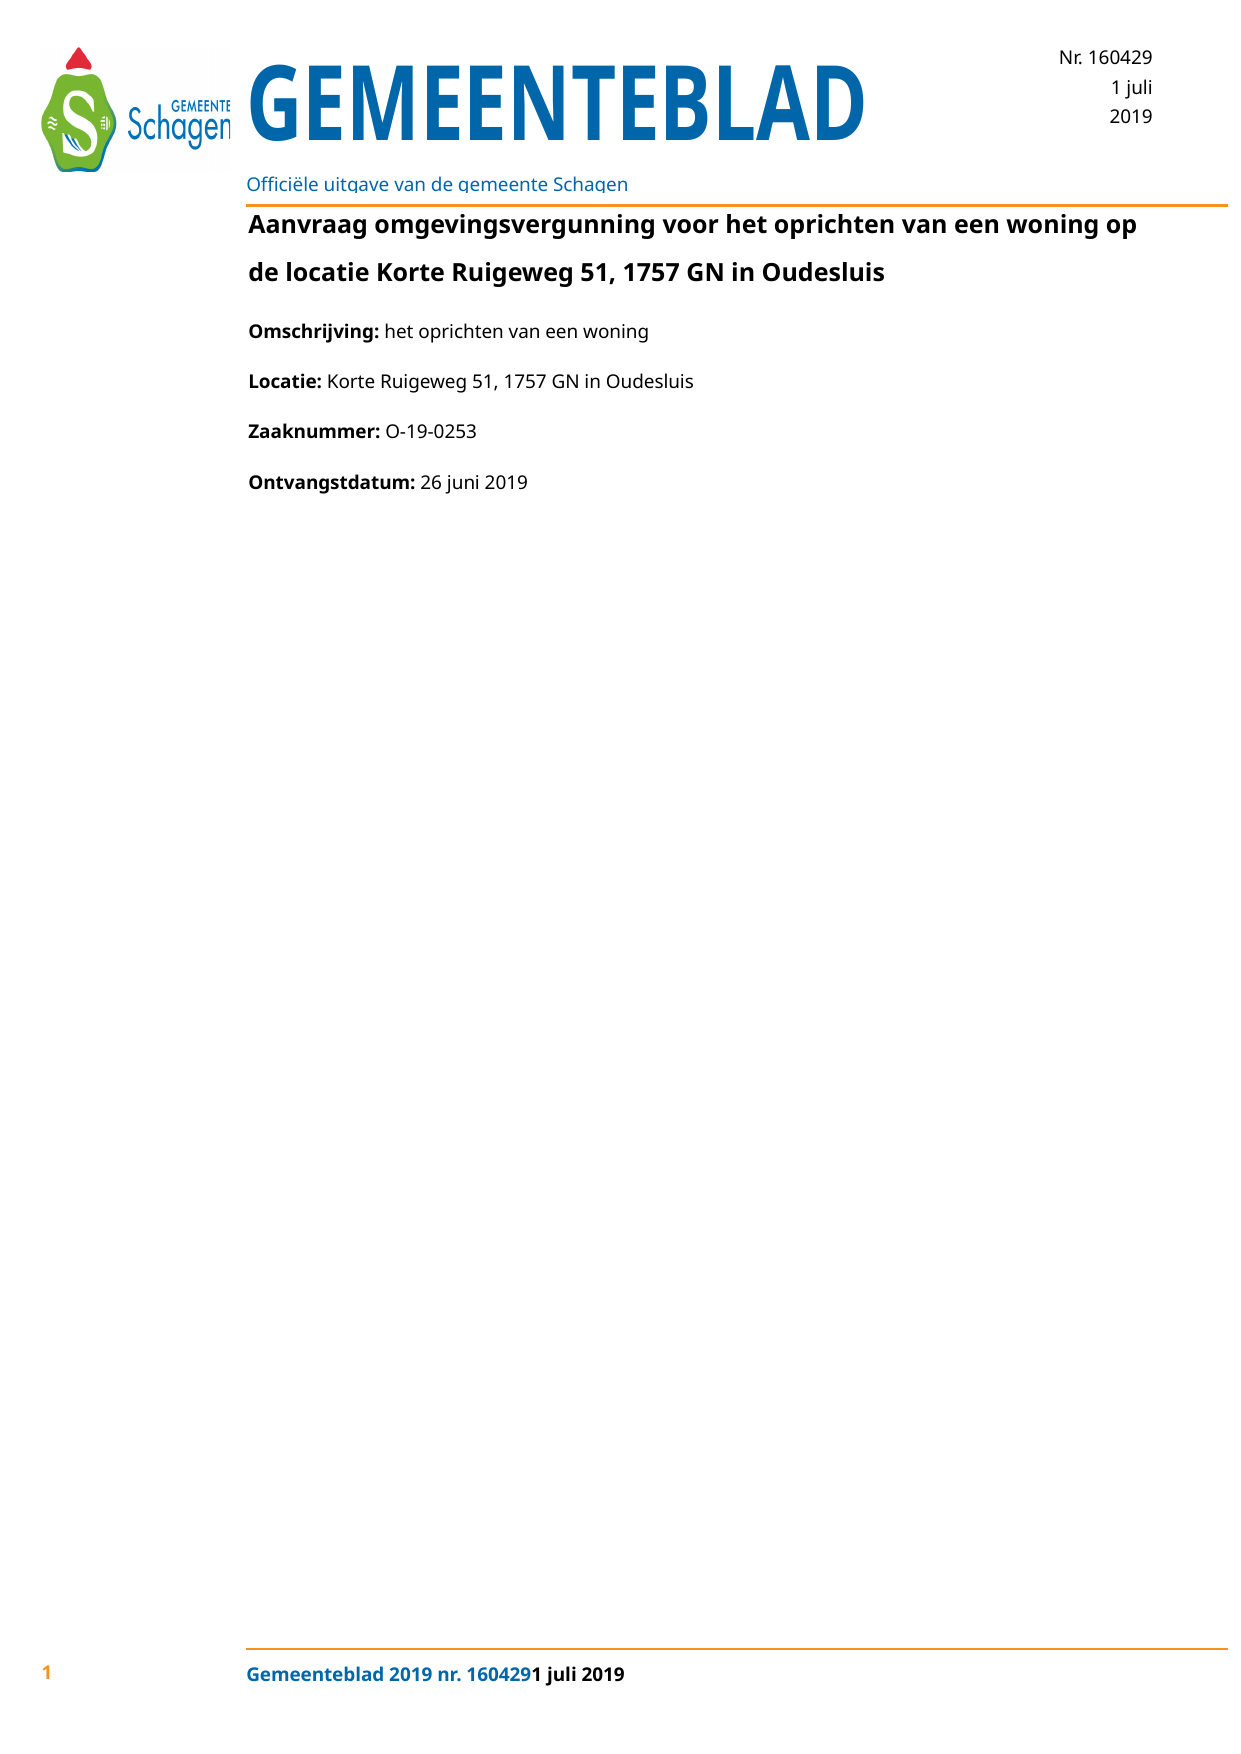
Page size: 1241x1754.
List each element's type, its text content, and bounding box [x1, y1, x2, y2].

text Zaaknummer: O-19-0253 [248, 419, 1152, 444]
picture [41, 47, 231, 172]
text Ontvangstdatum: 26 juni 2019 [248, 469, 1152, 495]
text Locatie: Korte Ruigeweg 51, 1757 GN in Oudesluis [248, 368, 1152, 394]
text Omschrijving: het oprichten van een woning [248, 318, 1152, 344]
text Aanvraag omgevingsvergunning voor het oprichten van een woning op de locatie Korte Ruigeweg 51, 1757 GN in Oudesluis [248, 207, 1152, 288]
